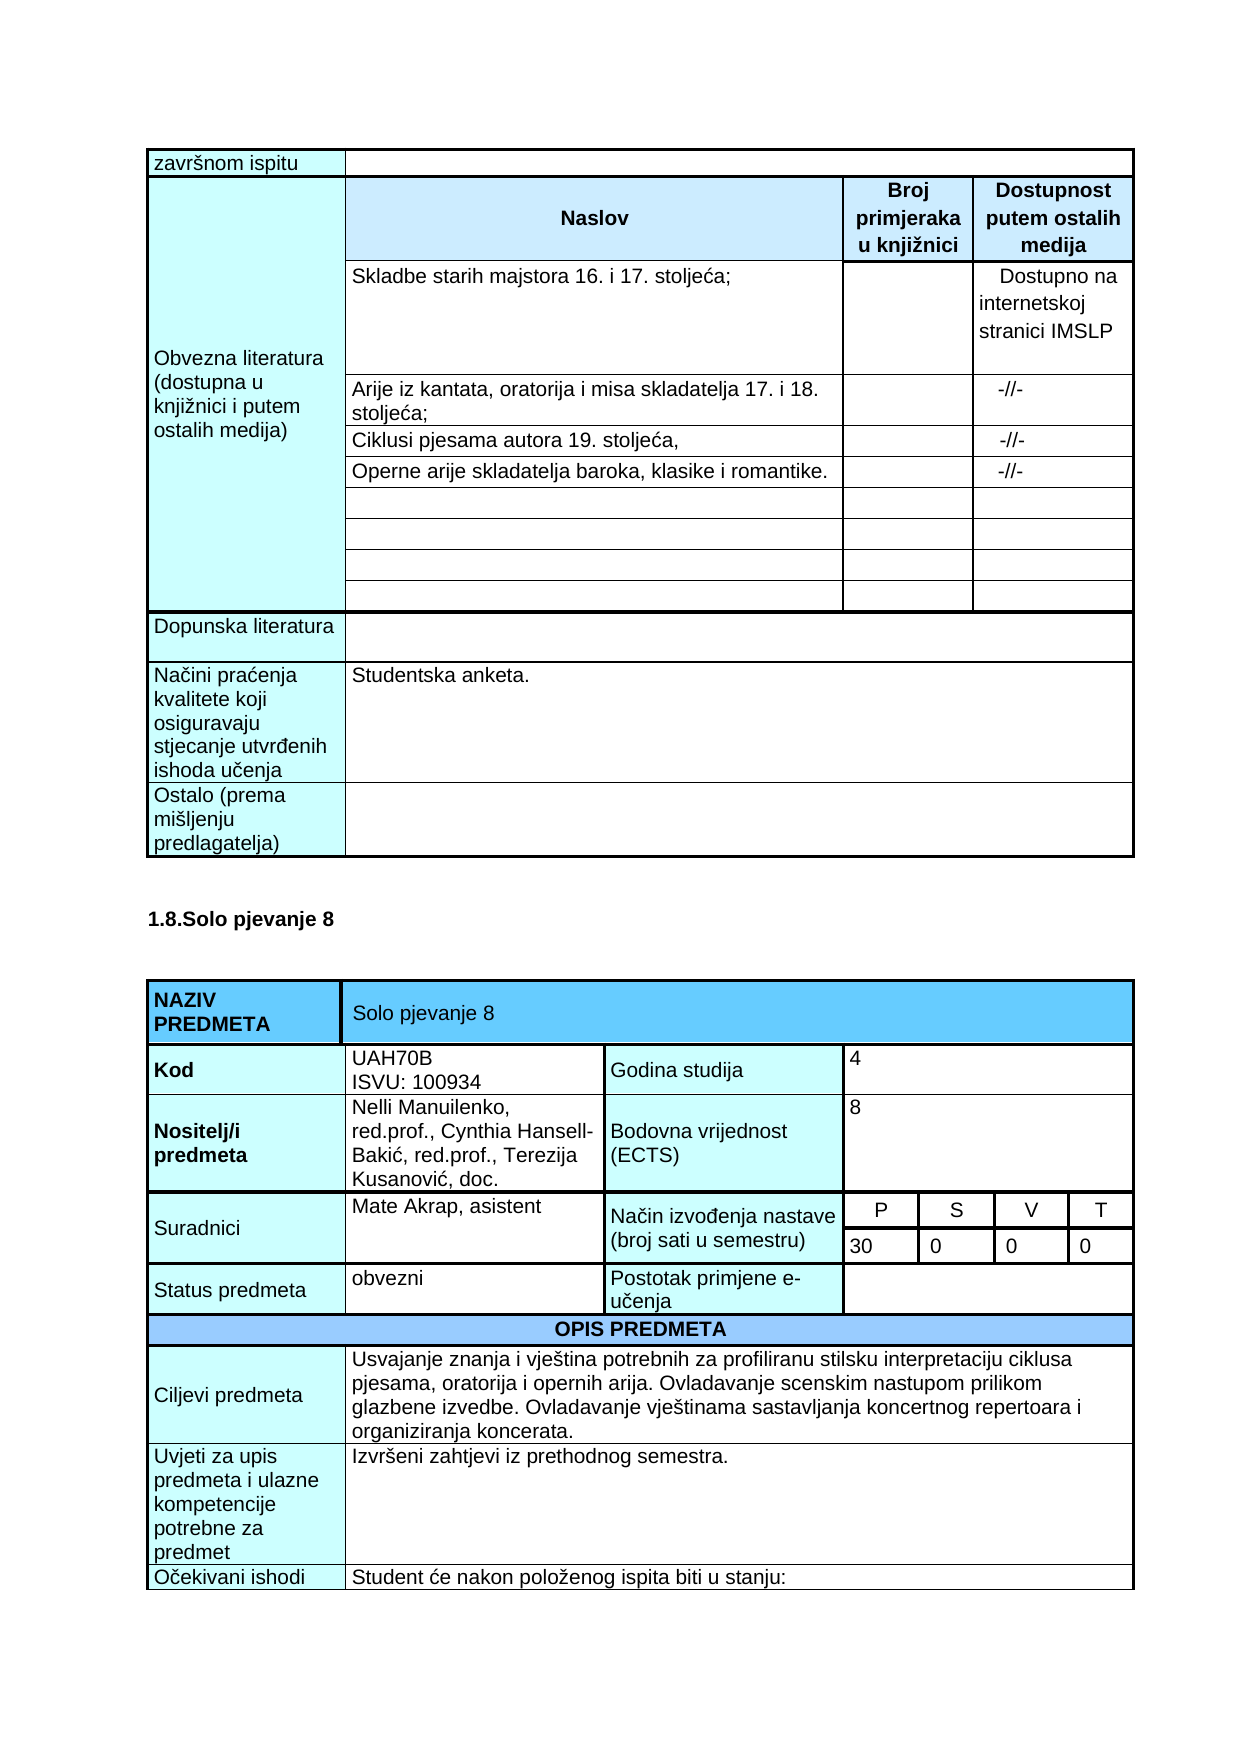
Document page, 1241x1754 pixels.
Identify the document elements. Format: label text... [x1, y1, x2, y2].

table_cell [845, 1265, 1132, 1313]
table_cell [346, 151, 1132, 175]
table_cell -//- [974, 426, 1132, 456]
table_cell 8 [845, 1095, 1132, 1190]
table_cell Ciklusi pjesama autora 19. stoljeća, [346, 426, 842, 456]
table_cell Obvezna literatura (dostupna u knjižnici i putem ostalih medija) [149, 178, 345, 610]
table_cell 0 [920, 1230, 993, 1262]
table_cell Arije iz kantata, oratorija i misa skladatelja 17. i 18. stoljeća; [346, 375, 842, 425]
table_cell [844, 426, 972, 456]
table_cell OPIS PREDMETA [149, 1316, 1132, 1344]
table_cell [844, 550, 972, 579]
table_cell Ostalo (prema mišljenju predlagatelja) [149, 783, 345, 855]
table_cell završnom ispitu [149, 151, 345, 175]
table_cell Dostupnost putem ostalih medija [974, 178, 1132, 260]
table_cell Dostupno na internetskoj stranici IMSLP [974, 263, 1132, 374]
table_cell Izvršeni zahtjevi iz prethodnog semestra. [346, 1444, 1132, 1564]
table_cell Student će nakon položenog ispita biti u stanju: [346, 1565, 1132, 1589]
table_cell Status predmeta [149, 1265, 345, 1313]
table_cell Kod [149, 1046, 345, 1093]
table_cell [844, 263, 972, 374]
table_header Solo pjevanje 8 [343, 982, 1132, 1042]
table_cell Nositelj/i predmeta [149, 1095, 345, 1190]
table_cell Suradnici [149, 1194, 345, 1262]
table_cell [346, 488, 842, 518]
table_cell Mate Akrap, asistent [346, 1194, 603, 1262]
table_cell [346, 519, 842, 548]
table_cell V [996, 1194, 1067, 1226]
text 1.8.Solo pjevanje 8 [148, 907, 1093, 931]
table_cell 0 [1070, 1230, 1132, 1262]
table_cell [974, 519, 1132, 548]
table_cell Bodovna vrijednost (ECTS) [606, 1095, 842, 1190]
table_cell Nelli Manuilenko, red.prof., Cynthia Hansell-Bakić, red.prof., Terezija Kusanović, doc. [346, 1095, 603, 1190]
table_cell UAH70B ISVU: 100934 [346, 1046, 603, 1093]
table_cell -//- [974, 457, 1132, 487]
table_cell Način izvođenja nastave (broj sati u semestru) [606, 1194, 842, 1262]
table_cell Ciljevi predmeta [149, 1347, 345, 1443]
table_cell [844, 457, 972, 487]
table_cell -//- [974, 375, 1132, 425]
table_cell Usvajanje znanja i vještina potrebnih za profiliranu stilsku interpretaciju ciklusa pjesama, oratorija i opernih arija. Ovladavanje scenskim nastupom prilikom glazbene izvedbe. Ovladavanje vještinama sastavljanja koncertnog repertoara i organiziranja koncerata. [346, 1347, 1132, 1443]
table_cell [346, 550, 842, 579]
table_cell obvezni [346, 1265, 603, 1313]
table_cell Broj primjeraka u knjižnici [844, 178, 972, 260]
table_cell 30 [845, 1230, 917, 1262]
table_cell [346, 614, 1132, 661]
table_cell [844, 375, 972, 425]
table_cell Očekivani ishodi [149, 1565, 345, 1589]
table_cell 4 [845, 1046, 1132, 1093]
table_cell Naslov [346, 178, 842, 260]
table_cell T [1070, 1194, 1132, 1226]
table_cell [844, 519, 972, 548]
table_cell [346, 581, 842, 610]
table_cell P [845, 1194, 917, 1226]
table_cell Skladbe starih majstora 16. i 17. stoljeća; [346, 261, 842, 374]
table_cell Uvjeti za upis predmeta i ulazne kompetencije potrebne za predmet [149, 1444, 345, 1564]
table_cell [974, 488, 1132, 518]
table_cell [346, 783, 1132, 855]
table_cell [974, 550, 1132, 579]
table_cell Dopunska literatura [149, 614, 345, 661]
table_cell S [920, 1194, 993, 1226]
table_cell Godina studija [606, 1046, 842, 1093]
table_cell 0 [996, 1230, 1067, 1262]
table_cell [844, 488, 972, 518]
table_cell Studentska anketa. [346, 663, 1132, 782]
table_cell [844, 581, 972, 610]
table_cell Postotak primjene e-učenja [606, 1265, 842, 1313]
table_cell Operne arije skladatelja baroka, klasike i romantike. [346, 457, 842, 487]
table_cell [974, 581, 1132, 610]
table_cell Načini praćenja kvalitete koji osiguravaju stjecanje utvrđenih ishoda učenja [149, 663, 345, 782]
table_header NAZIV PREDMETA [149, 982, 339, 1042]
